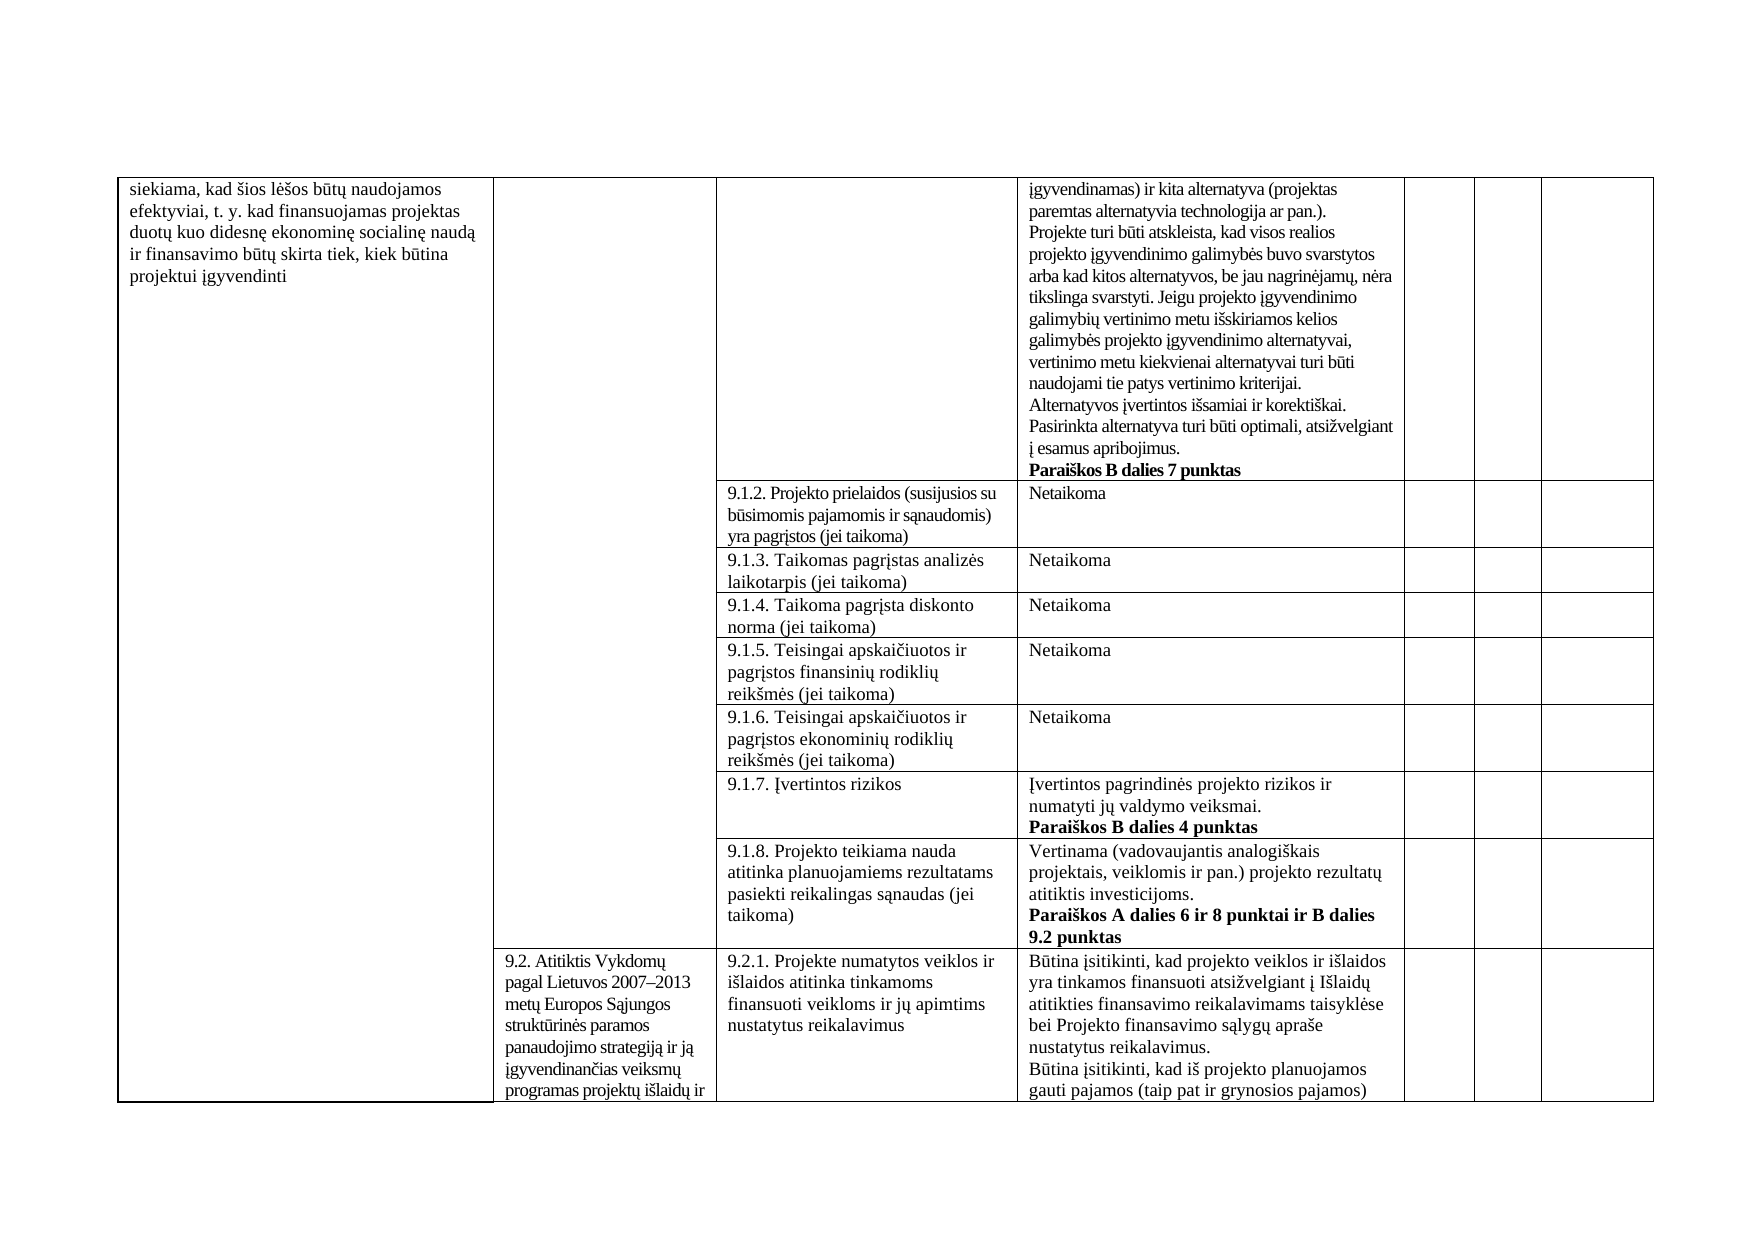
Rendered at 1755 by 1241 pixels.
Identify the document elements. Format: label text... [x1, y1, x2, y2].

table_cell siekiama, kad šios lėšos būtų naudojamos efektyviai, t. y. kad finansuojamas projektas duotų kuo didesnę ekonominę socialinę naudą ir finansavimo būtų skirta tiek, kiek būtina projektui įgyvendinti [119, 178, 493, 1101]
table_cell Įvertintos pagrindinės projekto rizikos ir numatyti jų valdymo veiksmai. Paraiškos B dalies 4 punktas [1018, 772, 1404, 838]
table_cell [1405, 178, 1474, 480]
table_cell [494, 178, 716, 947]
table_cell Netaikoma [1018, 705, 1404, 771]
table_cell [1405, 949, 1474, 1101]
table_cell [1475, 178, 1541, 480]
table_cell [1475, 593, 1541, 637]
table_cell [1405, 481, 1474, 547]
table_cell [1405, 638, 1474, 704]
table_cell [1475, 705, 1541, 771]
table_cell [1475, 548, 1541, 592]
table_cell 9.2. Atitiktis Vykdomų pagal Lietuvos 2007–2013 metų Europos Sąjungos struktūrinės paramos panaudojimo strategiją ir ją įgyvendinančias veiksmų programas projektų išlaidų ir [494, 949, 716, 1101]
table_cell [1542, 638, 1653, 704]
table_cell [1475, 638, 1541, 704]
table_cell Netaikoma [1018, 593, 1404, 637]
table_cell [1405, 839, 1474, 947]
table_cell [1542, 772, 1653, 838]
table_cell [1542, 839, 1653, 947]
table_cell Netaikoma [1018, 481, 1404, 547]
table_cell [1542, 481, 1653, 547]
table_cell [1405, 548, 1474, 592]
table_cell [1405, 772, 1474, 838]
table_cell 9.1.3. Taikomas pagrįstas analizės laikotarpis (jei taikoma) [717, 548, 1017, 592]
table_cell Netaikoma [1018, 638, 1404, 704]
table_cell [1542, 949, 1653, 1101]
table_cell [1475, 481, 1541, 547]
table_cell 9.1.6. Teisingai apskaičiuotos ir pagrįstos ekonominių rodiklių reikšmės (jei taikoma) [717, 705, 1017, 771]
table_cell Netaikoma [1018, 548, 1404, 592]
table_cell [1475, 772, 1541, 838]
table_cell Vertinama (vadovaujantis analogiškais projektais, veiklomis ir pan.) projekto rezultatų atitiktis investicijoms. Paraiškos A dalies 6 ir 8 punktai ir B dalies 9.2 punktas [1018, 839, 1404, 947]
table_cell [1542, 548, 1653, 592]
table_cell 9.1.8. Projekto teikiama nauda atitinka planuojamiems rezultatams pasiekti reikalingas sąnaudas (jei taikoma) [717, 839, 1017, 947]
table_cell [1475, 839, 1541, 947]
table_cell [1405, 705, 1474, 771]
table_cell 9.1.2. Projekto prielaidos (susijusios su būsimomis pajamomis ir sąnaudomis) yra pagrįstos (jei taikoma) [717, 481, 1017, 547]
table_cell [1542, 178, 1653, 480]
table_cell 9.2.1. Projekte numatytos veiklos ir išlaidos atitinka tinkamoms finansuoti veikloms ir jų apimtims nustatytus reikalavimus [717, 949, 1017, 1101]
table_cell Būtina įsitikinti, kad projekto veiklos ir išlaidos yra tinkamos finansuoti atsižvelgiant į Išlaidų atitikties finansavimo reikalavimams taisyklėse bei Projekto finansavimo sąlygų apraše nustatytus reikalavimus. Būtina įsitikinti, kad iš projekto planuojamos gauti pajamos (taip pat ir grynosios pajamos) [1018, 949, 1404, 1101]
table_cell 9.1.7. Įvertintos rizikos [717, 772, 1017, 838]
table_cell [1405, 593, 1474, 637]
table_cell 9.1.4. Taikoma pagrįsta diskonto norma (jei taikoma) [717, 593, 1017, 637]
table_cell [717, 178, 1017, 480]
table_cell įgyvendinamas) ir kita alternatyva (projektas paremtas alternatyvia technologija ar pan.). Projekte turi būti atskleista, kad visos realios projekto įgyvendinimo galimybės buvo svarstytos arba kad kitos alternatyvos, be jau nagrinėjamų, nėra tikslinga svarstyti. Jeigu projekto įgyvendinimo galimybių vertinimo metu išskiriamos kelios galimybės projekto įgyvendinimo alternatyvai, vertinimo metu kiekvienai alternatyvai turi būti naudojami tie patys vertinimo kriterijai. Alternatyvos įvertintos išsamiai ir korektiškai. Pasirinkta alternatyva turi būti optimali, atsižvelgiant į esamus apribojimus. Paraiškos B dalies 7 punktas [1018, 178, 1404, 480]
table_cell [1542, 593, 1653, 637]
table_cell [1475, 949, 1541, 1101]
table_cell 9.1.5. Teisingai apskaičiuotos ir pagrįstos finansinių rodiklių reikšmės (jei taikoma) [717, 638, 1017, 704]
table_cell [1542, 705, 1653, 771]
